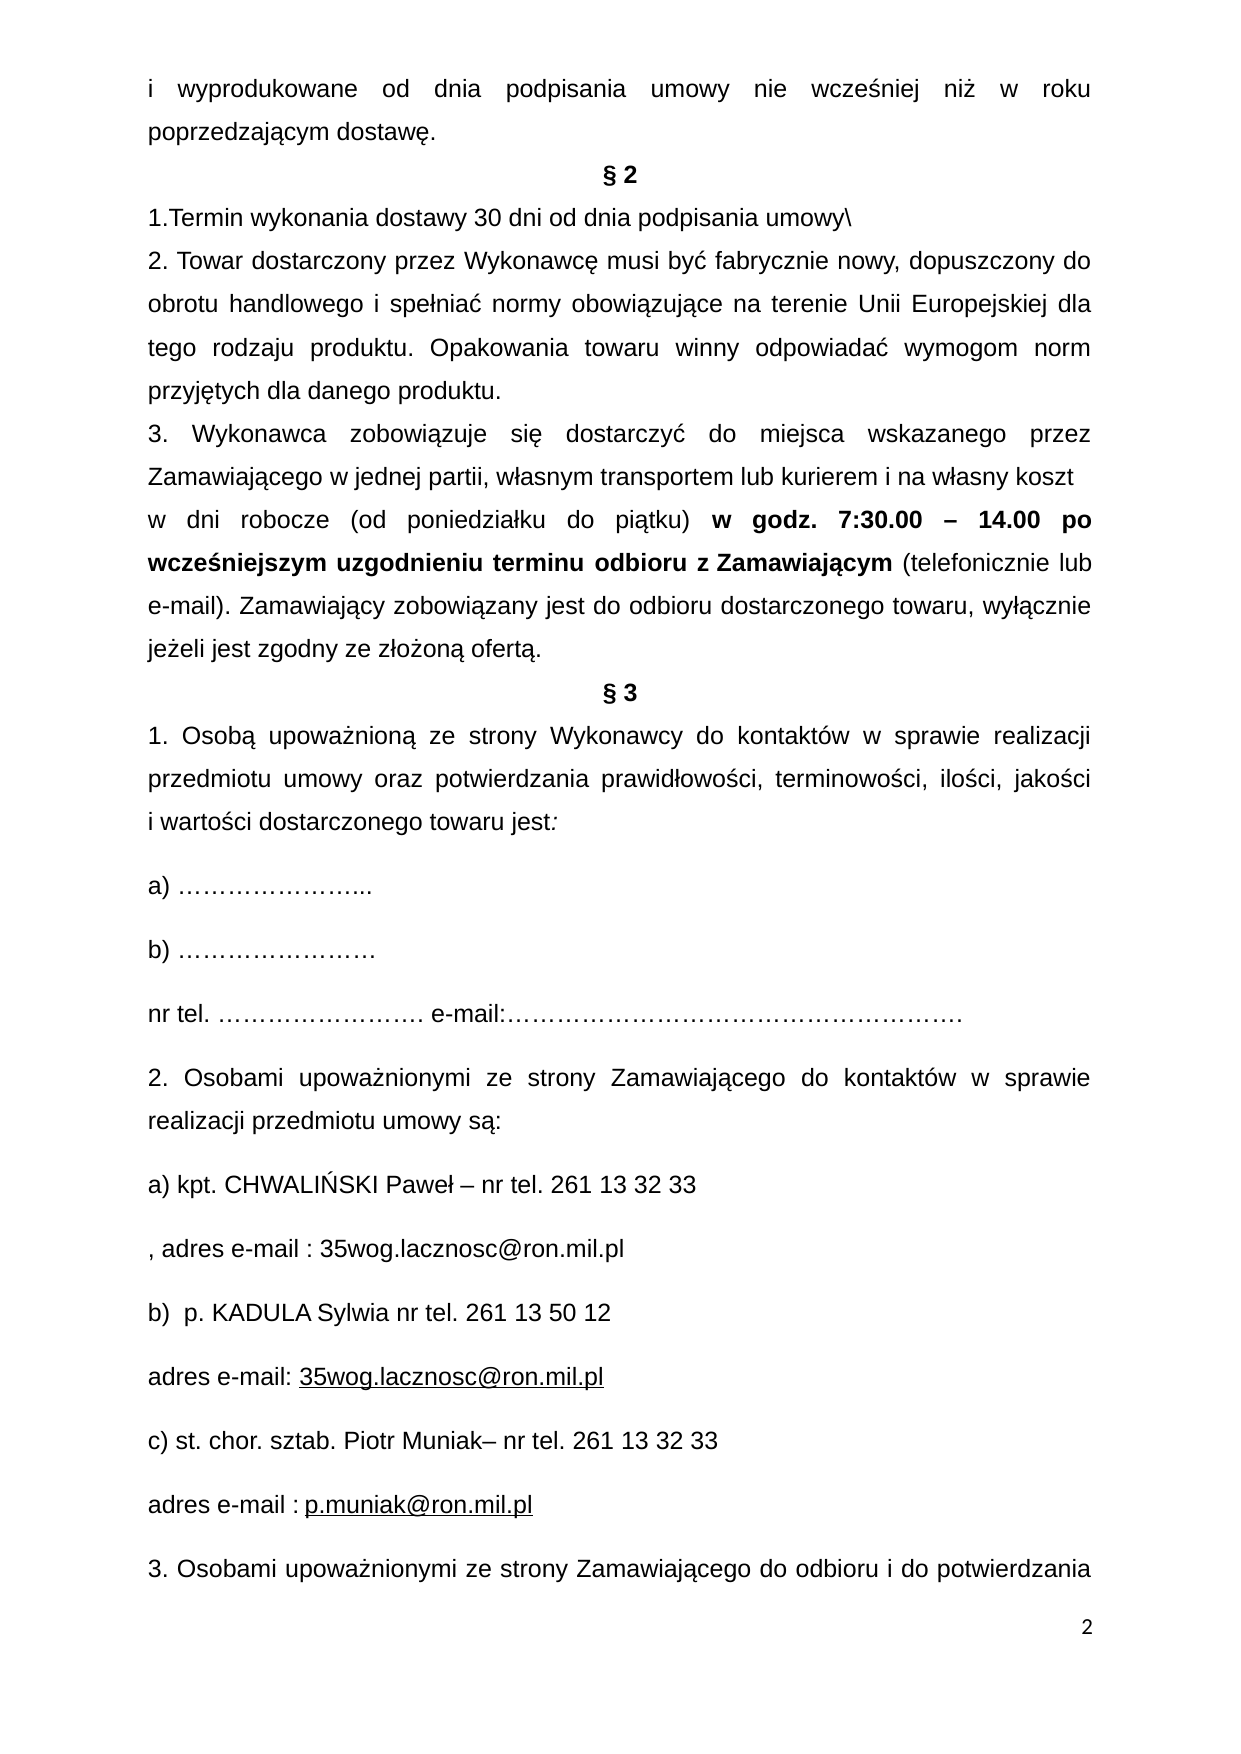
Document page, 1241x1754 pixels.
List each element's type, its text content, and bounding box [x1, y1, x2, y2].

text c) st. chor. sztab. Piotr Muniak– nr tel. 261 13 32 33 [148, 1426, 1092, 1454]
text 3. Osobami upoważnionymi ze strony Zamawiającego do odbioru i do potwierdzania [148, 1554, 1092, 1582]
text § 3 [148, 678, 1092, 706]
text 3. Wykonawca zobowiązuje się dostarczyć do miejsca wskazanego przez Zamawiającego w jednej partii, własnym transportem lub kurierem i na własny koszt [148, 419, 1092, 491]
text § 2 [148, 160, 1092, 189]
text 1. Osobą upoważnioną ze strony Wykonawcy do kontaktów w sprawie realizacji przedmiotu umowy oraz potwierdzania prawidłowości, terminowości, ilości, jakości i wartości dostarczonego towaru jest: [148, 721, 1092, 836]
text i wyprodukowane od dnia podpisania umowy nie wcześniej niż w roku poprzedzającym dostawę. [148, 74, 1092, 146]
text adres e-mail : p.muniak@ron.mil.pl [148, 1490, 1092, 1518]
text nr tel. ……………………. e-mail:………………………………………………. [148, 999, 1092, 1028]
text 2. Towar dostarczony przez Wykonawcę musi być fabrycznie nowy, dopuszczony do obrotu handlowego i spełniać normy obowiązujące na terenie Unii Europejskiej dla tego rodzaju produktu. Opakowania towaru winny odpowiadać wymogom norm przyjętych dla danego produktu. [148, 246, 1092, 404]
text w dni robocze (od poniedziałku do piątku) w godz. 7:30.00 – 14.00 po wcześniejszym uzgodnieniu terminu odbioru z Zamawiającym (telefonicznie lub e-mail). Zamawiający zobowiązany jest do odbioru dostarczonego towaru, wyłącznie jeżeli jest zgodny ze złożoną ofertą. [148, 505, 1092, 663]
text 2. Osobami upoważnionymi ze strony Zamawiającego do kontaktów w sprawie realizacji przedmiotu umowy są: [148, 1063, 1092, 1135]
text 1.Termin wykonania dostawy 30 dni od dnia podpisania umowy\ [148, 203, 1092, 232]
text a) …………………... [148, 871, 1092, 900]
text b) p. KADULA Sylwia nr tel. 261 13 50 12 [148, 1298, 1092, 1327]
text b) …………………… [148, 935, 1092, 964]
text a) kpt. CHWALIŃSKI Paweł – nr tel. 261 13 32 33 [148, 1170, 1092, 1199]
text , adres e-mail : 35wog.lacznosc@ron.mil.pl [148, 1234, 1092, 1263]
text adres e-mail: 35wog.lacznosc@ron.mil.pl [148, 1362, 1092, 1391]
